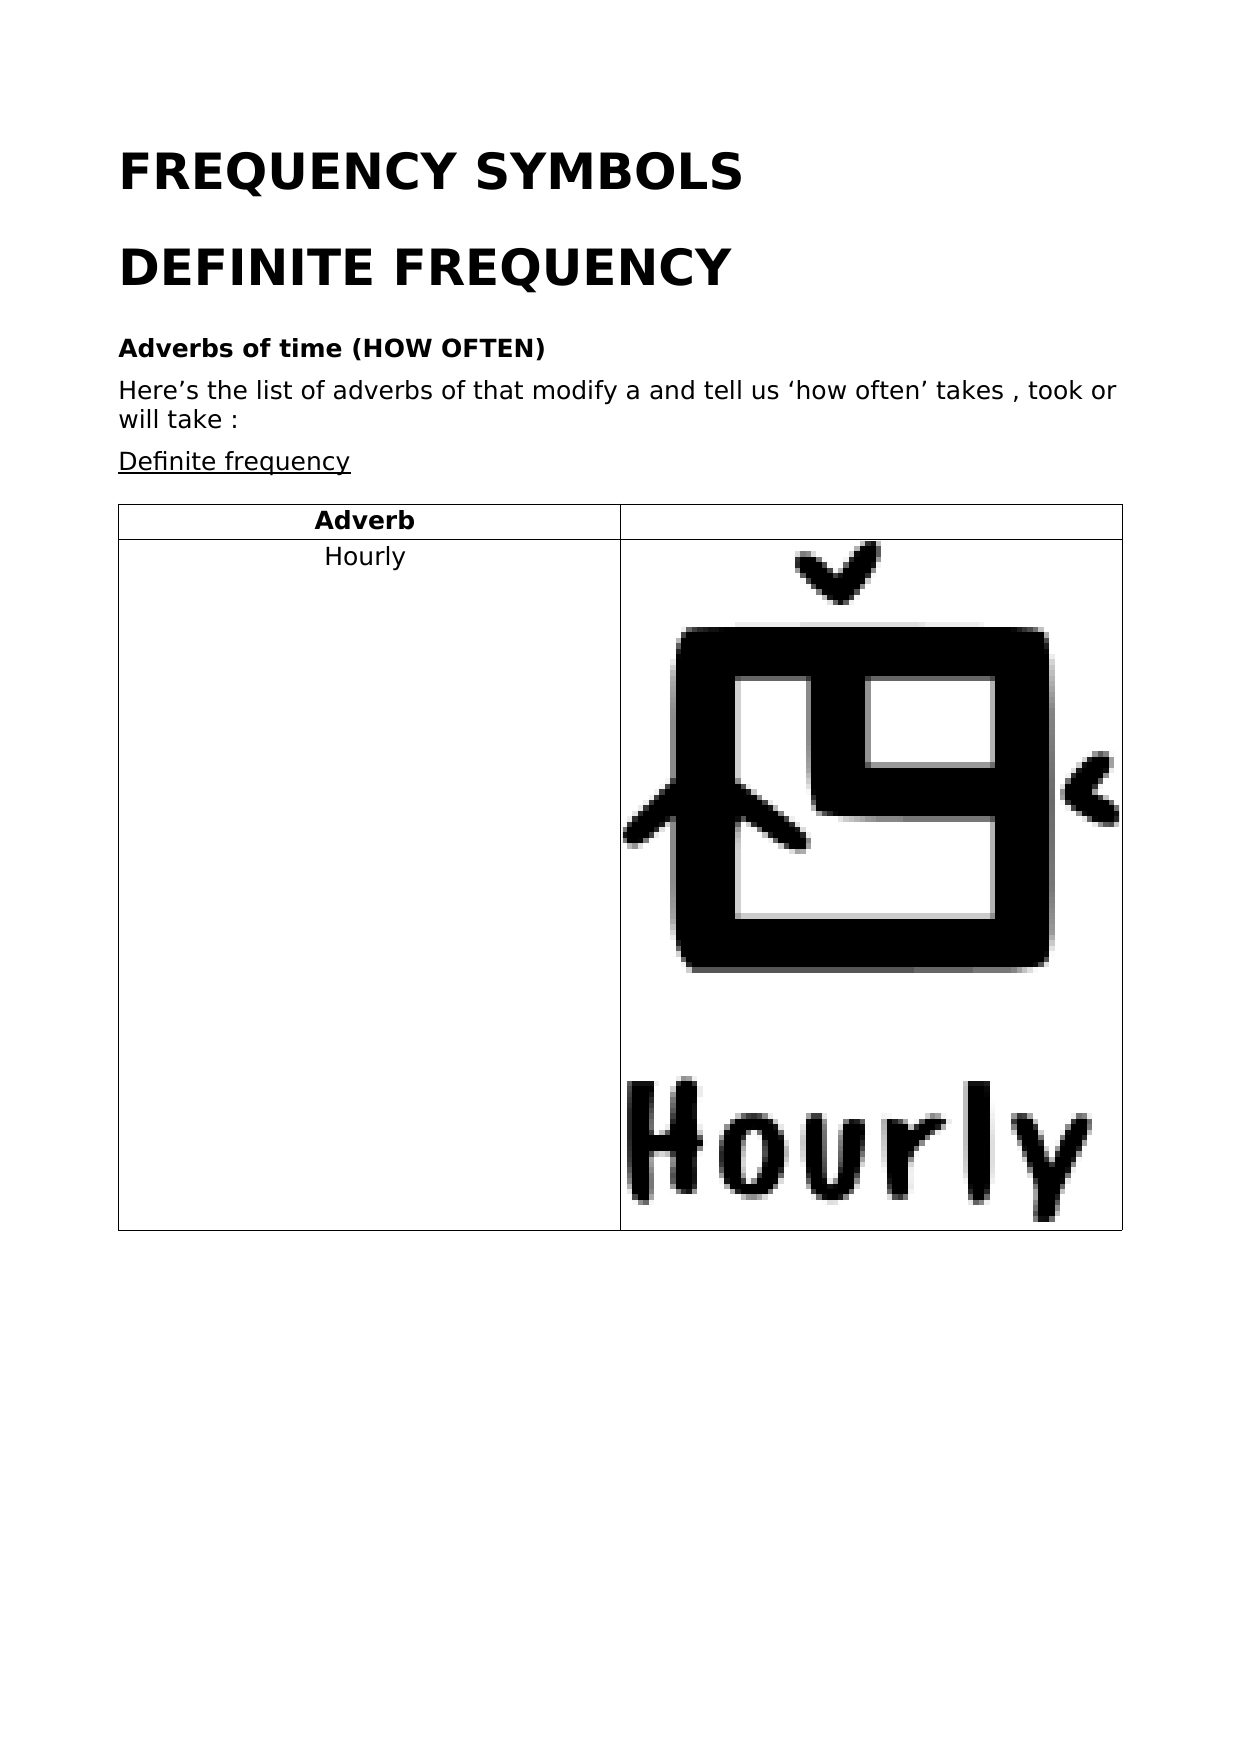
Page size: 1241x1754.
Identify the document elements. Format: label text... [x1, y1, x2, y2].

subtitle DEFINITE FREQUENCY [118, 239, 1122, 297]
table_cell Hourly [119, 540, 620, 1230]
table_cell [621, 540, 1122, 1230]
table_header [621, 505, 1122, 539]
subtitle FREQUENCY SYMBOLS [118, 143, 1122, 201]
text Here’s the list of adverbs of that modify a and tell us ‘how often’ takes , took or will take : [118, 376, 1122, 434]
subtitle Adverbs of time (HOW OFTEN) [118, 334, 1122, 364]
text Definite frequency [118, 447, 1122, 476]
table_header Adverb [119, 505, 620, 539]
picture [622, 541, 1120, 1222]
